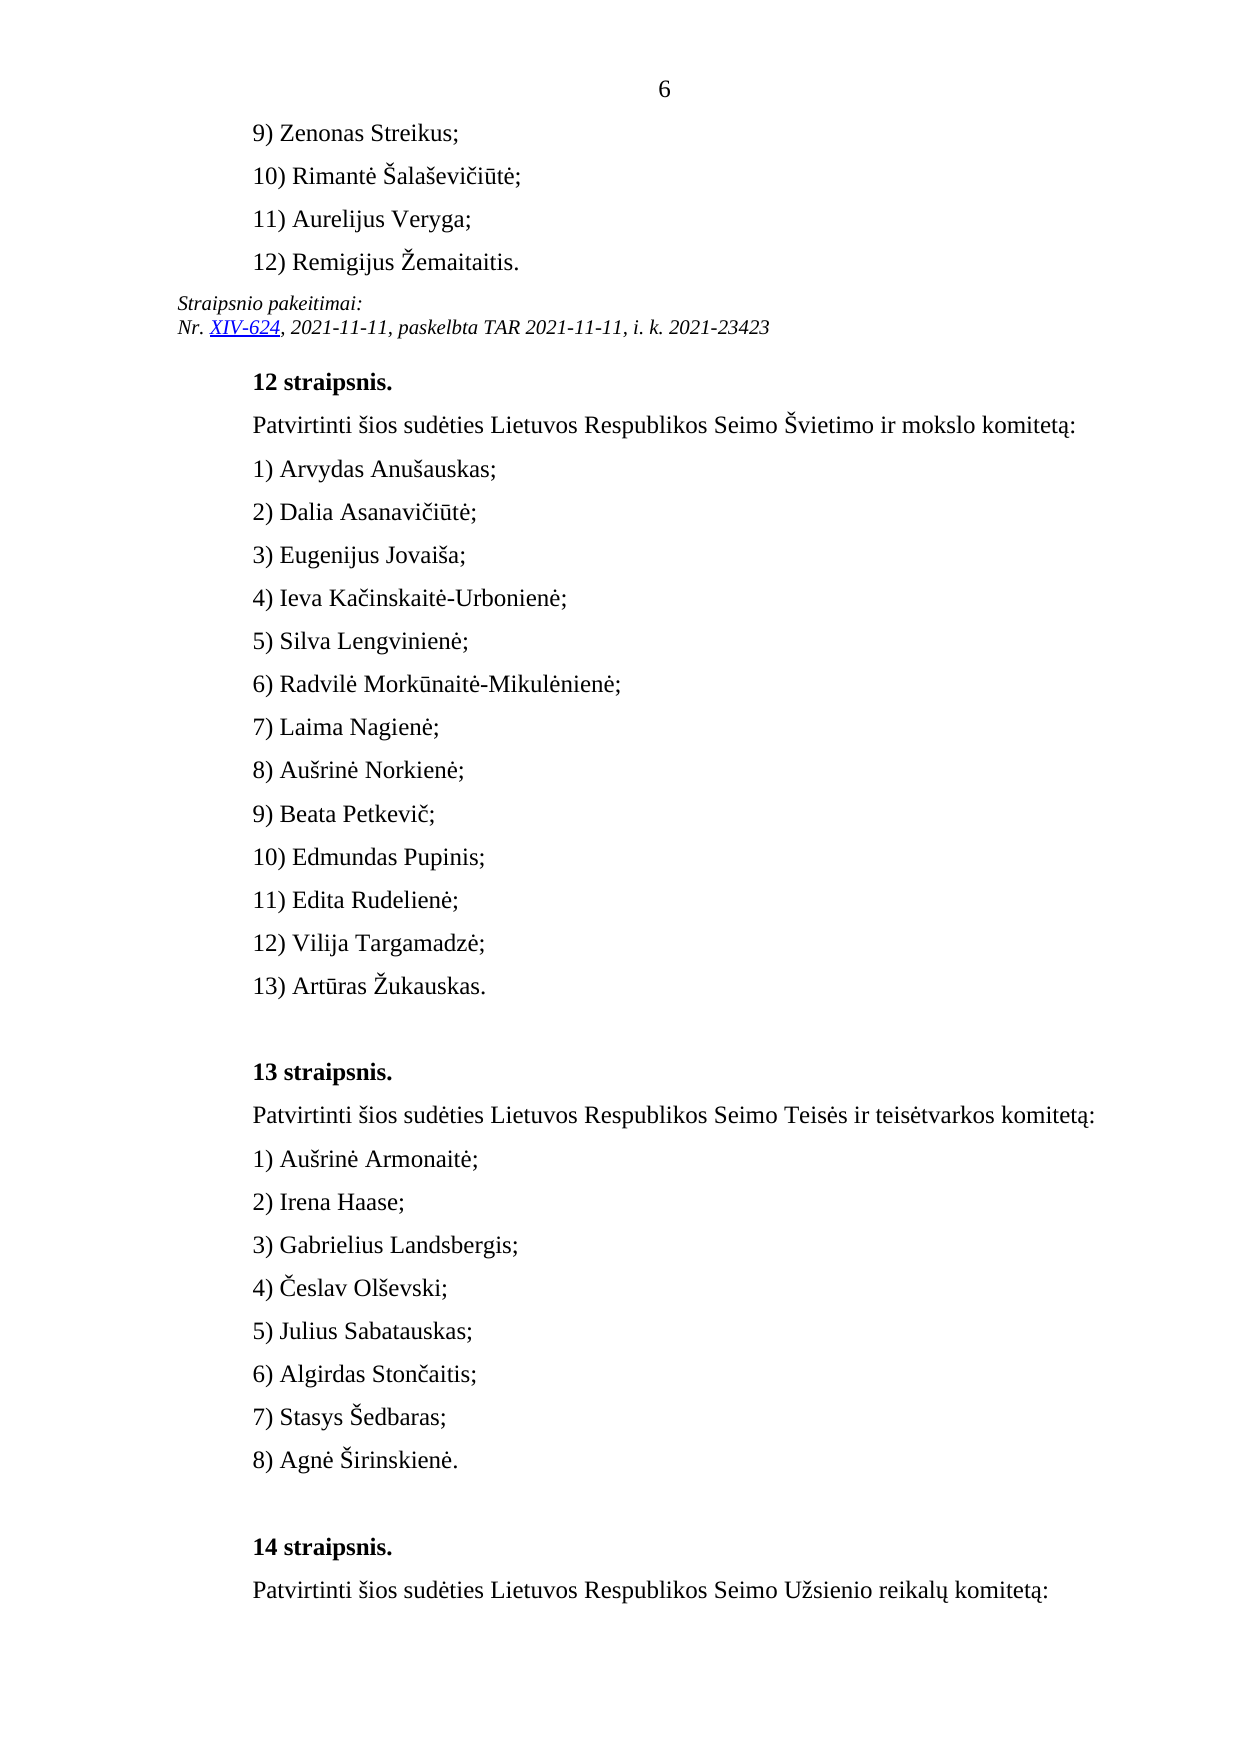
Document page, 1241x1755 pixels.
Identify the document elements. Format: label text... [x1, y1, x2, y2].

text 12 straipsnis. [177, 367, 1152, 396]
text 14 straipsnis. [177, 1532, 1152, 1561]
text 2) Dalia Asanavičiūtė; [177, 497, 1152, 526]
text 10) Rimantė Šalaševičiūtė; [177, 161, 1152, 190]
text 8) Aušrinė Norkienė; [177, 756, 1152, 784]
text 7) Laima Nagienė; [177, 712, 1152, 741]
text 11) Edita Rudelienė; [177, 885, 1152, 914]
text 11) Aurelijus Veryga; [177, 204, 1152, 233]
text 2) Irena Haase; [177, 1187, 1152, 1216]
text 12) Vilija Targamadzė; [177, 928, 1152, 957]
text Patvirtinti šios sudėties Lietuvos Respublikos Seimo Užsienio reikalų komitetą: [177, 1575, 1152, 1604]
text 4) Ieva Kačinskaitė-Urbonienė; [177, 583, 1152, 612]
text 4) Česlav Olševski; [177, 1273, 1152, 1302]
text 3) Eugenijus Jovaiša; [177, 540, 1152, 569]
text 12) Remigijus Žemaitaitis. [177, 247, 1152, 276]
text 6) Algirdas Stončaitis; [177, 1359, 1152, 1388]
text 1) Aušrinė Armonaitė; [177, 1144, 1152, 1172]
text 9) Zenonas Streikus; [177, 118, 1152, 147]
text 10) Edmundas Pupinis; [177, 842, 1152, 871]
text 5) Silva Lengvinienė; [177, 626, 1152, 655]
text 8) Agnė Širinskienė. [177, 1446, 1152, 1474]
text 13) Artūras Žukauskas. [177, 971, 1152, 1000]
text 5) Julius Sabatauskas; [177, 1316, 1152, 1345]
text Patvirtinti šios sudėties Lietuvos Respublikos Seimo Teisės ir teisėtvarkos komitetą: [177, 1101, 1152, 1129]
text 9) Beata Petkevič; [177, 799, 1152, 827]
text Nr. XIV-624, 2021-11-11, paskelbta TAR 2021-11-11, i. k. 2021-23423 [177, 315, 1152, 339]
text Patvirtinti šios sudėties Lietuvos Respublikos Seimo Švietimo ir mokslo komitetą: [177, 411, 1152, 439]
text 7) Stasys Šedbaras; [177, 1402, 1152, 1431]
text 1) Arvydas Anušauskas; [177, 454, 1152, 482]
text 13 straipsnis. [177, 1057, 1152, 1086]
text 3) Gabrielius Landsbergis; [177, 1230, 1152, 1259]
text Straipsnio pakeitimai: [177, 291, 1152, 315]
text 6) Radvilė Morkūnaitė-Mikulėnienė; [177, 669, 1152, 698]
